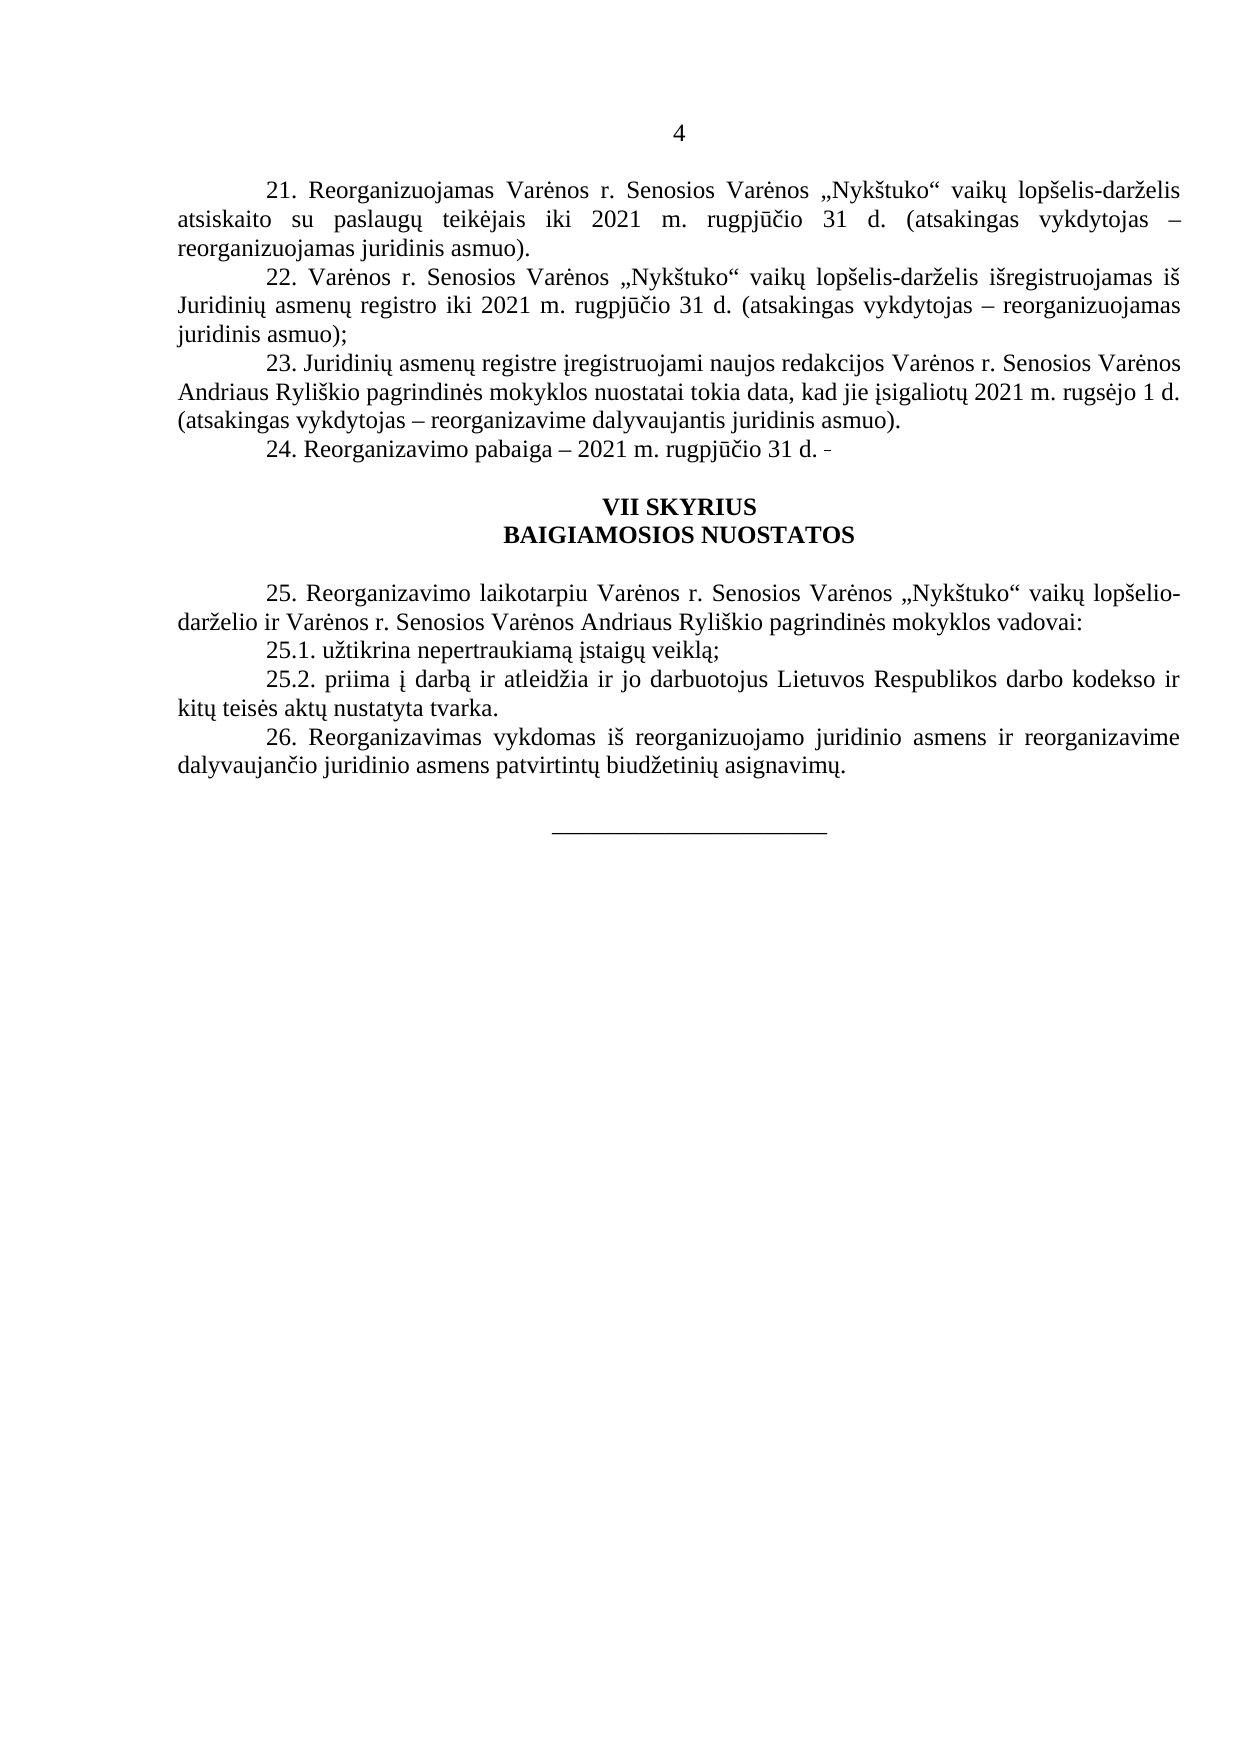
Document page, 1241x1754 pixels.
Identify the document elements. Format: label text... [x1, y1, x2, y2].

text ______________________ [177, 808, 1181, 837]
text 25.2. priima į darbą ir atleidžia ir jo darbuotojus Lietuvos Respublikos darbo kodekso ir kitų teisės aktų nustatyta tvarka. [177, 664, 1181, 722]
text 26. Reorganizavimas vykdomas iš reorganizuojamo juridinio asmens ir reorganizavime dalyvaujančio juridinio asmens patvirtintų biudžetinių asignavimų. [177, 722, 1181, 779]
text 22. Varėnos r. Senosios Varėnos „Nykštuko“ vaikų lopšelis-darželis išregistruojamas iš Juridinių asmenų registro iki 2021 m. rugpjūčio 31 d. (atsakingas vykdytojas – reorganizuojamas juridinis asmuo); [177, 262, 1181, 348]
text 25.1. užtikrina nepertraukiamą įstaigų veiklą; [177, 636, 1181, 664]
text VII SKYRIUS [177, 492, 1181, 521]
text 24. Reorganizavimo pabaiga – 2021 m. rugpjūčio 31 d. [177, 434, 1181, 463]
text 21. Reorganizuojamas Varėnos r. Senosios Varėnos „Nykštuko“ vaikų lopšelis-darželis atsiskaito su paslaugų teikėjais iki 2021 m. rugpjūčio 31 d. (atsakingas vykdytojas – reorganizuojamas juridinis asmuo). [177, 176, 1181, 262]
text BAIGIAMOSIOS NUOSTATOS [177, 521, 1181, 549]
text 23. Juridinių asmenų registre įregistruojami naujos redakcijos Varėnos r. Senosios Varėnos Andriaus Ryliškio pagrindinės mokyklos nuostatai tokia data, kad jie įsigaliotų 2021 m. rugsėjo 1 d. (atsakingas vykdytojas – reorganizavime dalyvaujantis juridinis asmuo). [177, 348, 1181, 434]
text 25. Reorganizavimo laikotarpiu Varėnos r. Senosios Varėnos „Nykštuko“ vaikų lopšelio-darželio ir Varėnos r. Senosios Varėnos Andriaus Ryliškio pagrindinės mokyklos vadovai: [177, 578, 1181, 636]
